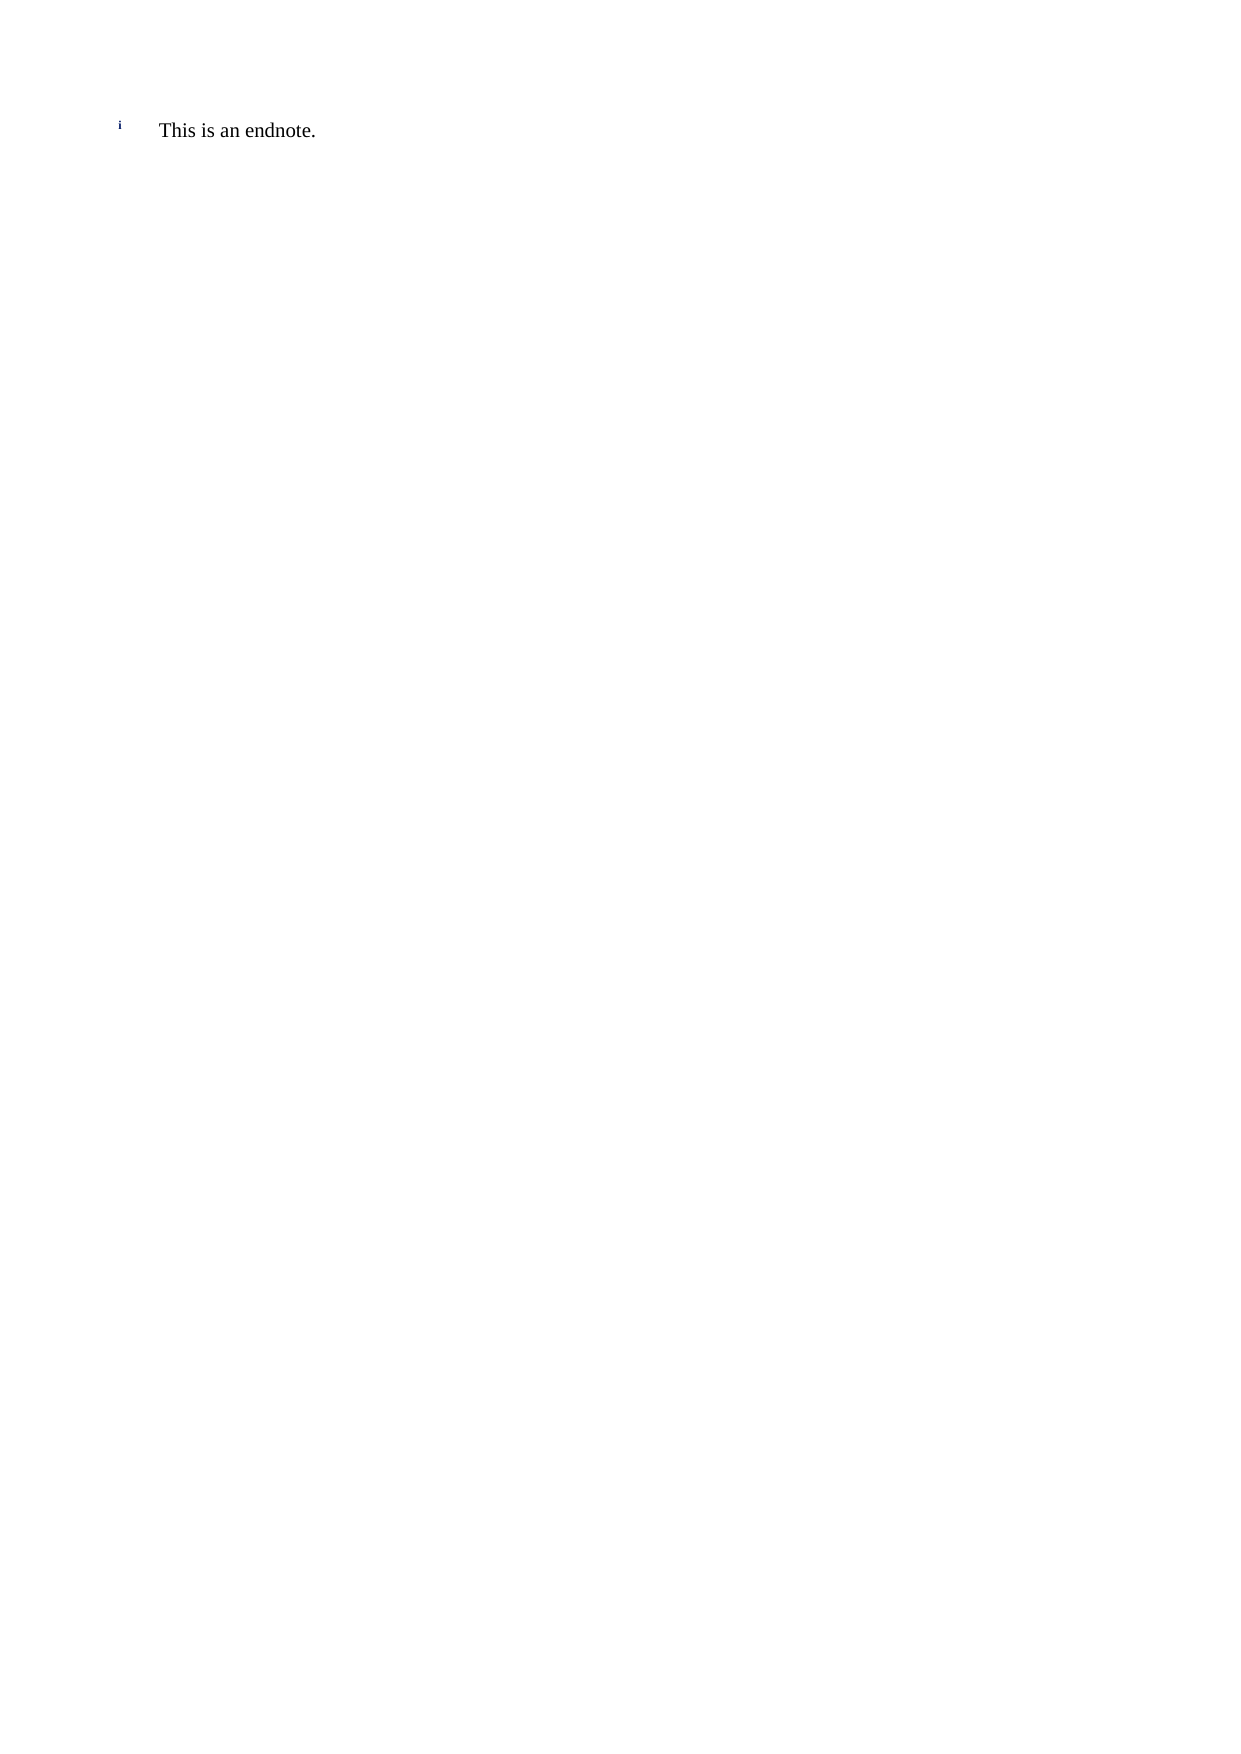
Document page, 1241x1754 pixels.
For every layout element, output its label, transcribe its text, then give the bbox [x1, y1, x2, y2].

text This is an endnote. [118, 118, 1122, 142]
